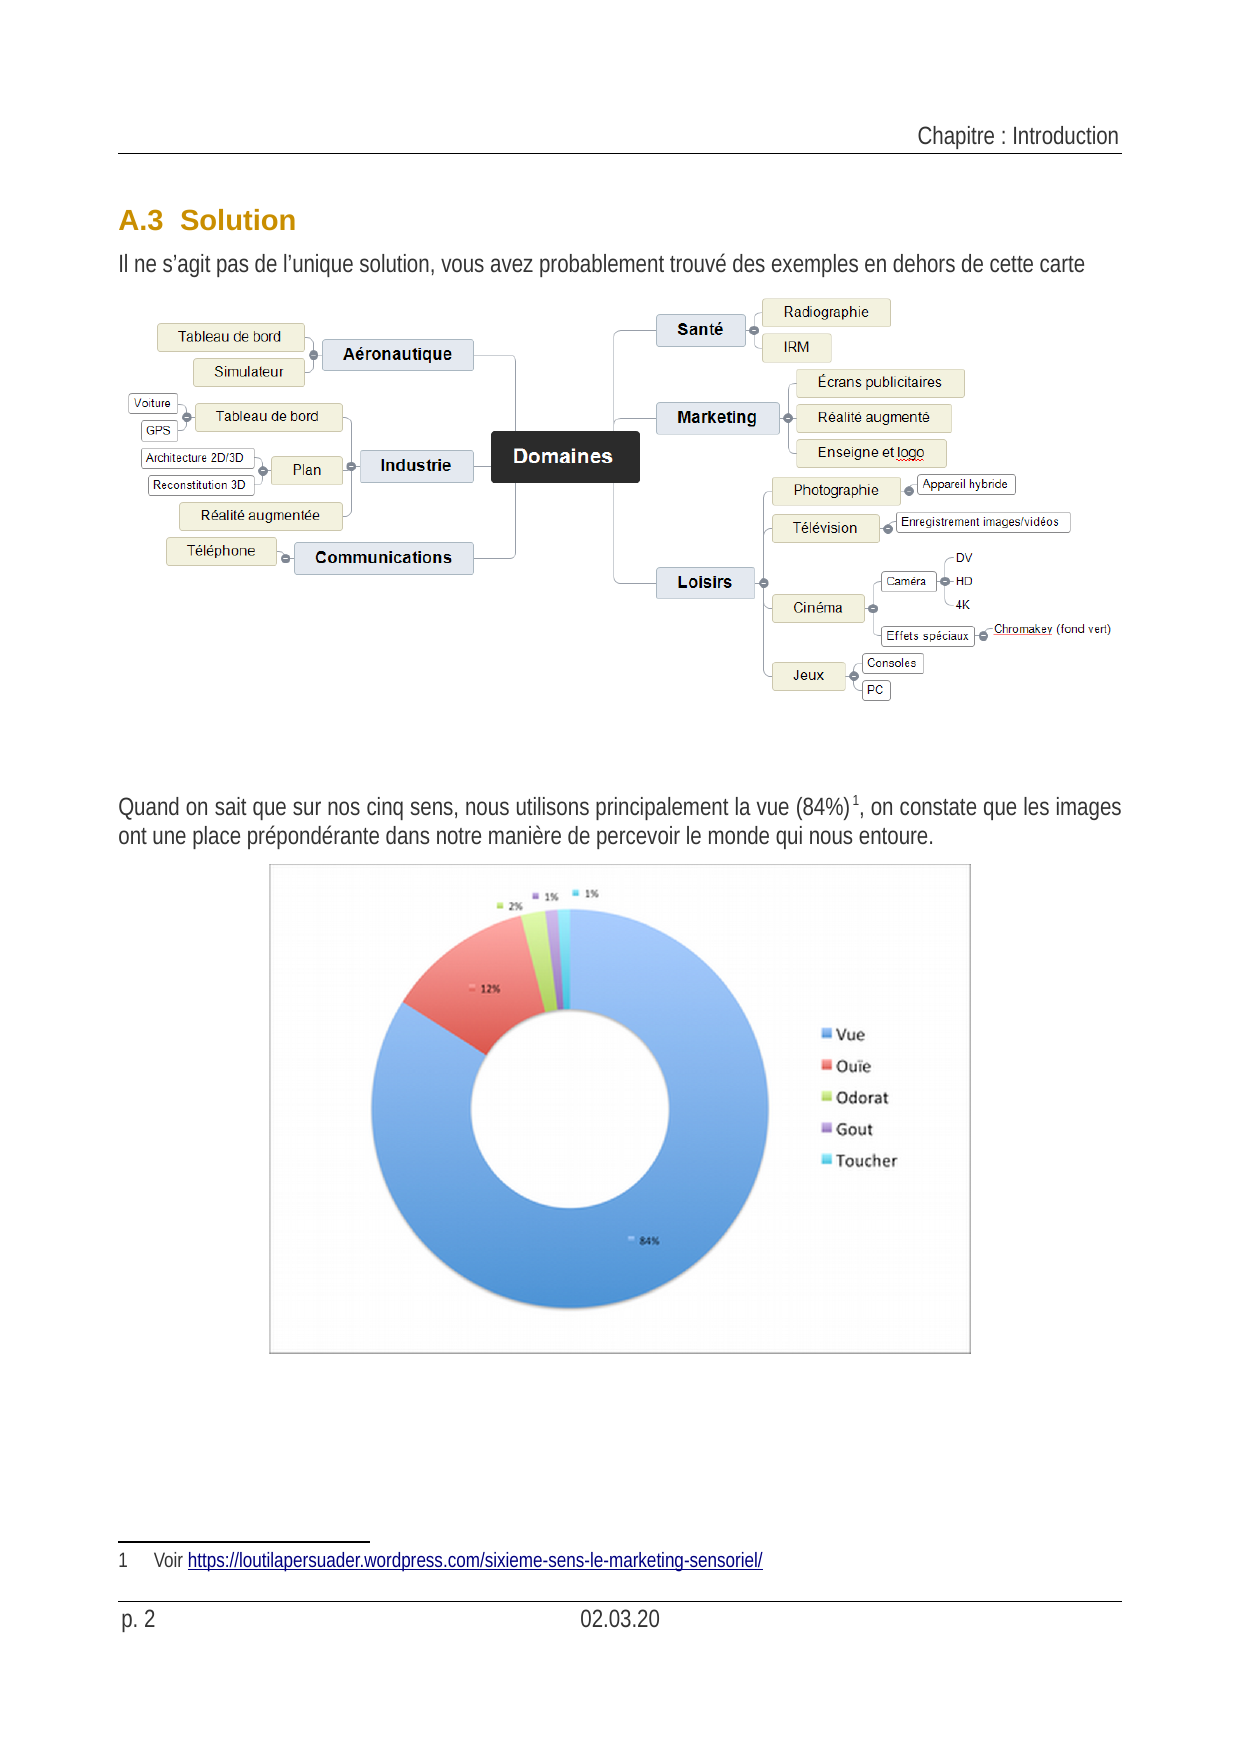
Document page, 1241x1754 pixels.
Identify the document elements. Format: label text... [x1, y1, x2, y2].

subtitle Solution [118, 203, 1122, 236]
text Voir https://loutilapersuader.wordpress.com/sixieme-sens-le-marketing-sensoriel/ [118, 1548, 1122, 1572]
text Quand on sait que sur nos cinq sens, nous utilisons principalement la vue (84%), on constate que les images ont une place prépondérante dans notre manière de percevoir le monde qui nous entoure. [118, 792, 1122, 849]
picture [121, 292, 1120, 706]
picture [269, 864, 971, 1354]
text Il ne s’agit pas de l’unique solution, vous avez probablement trouvé des exemples en dehors de cette carte [118, 249, 1122, 277]
